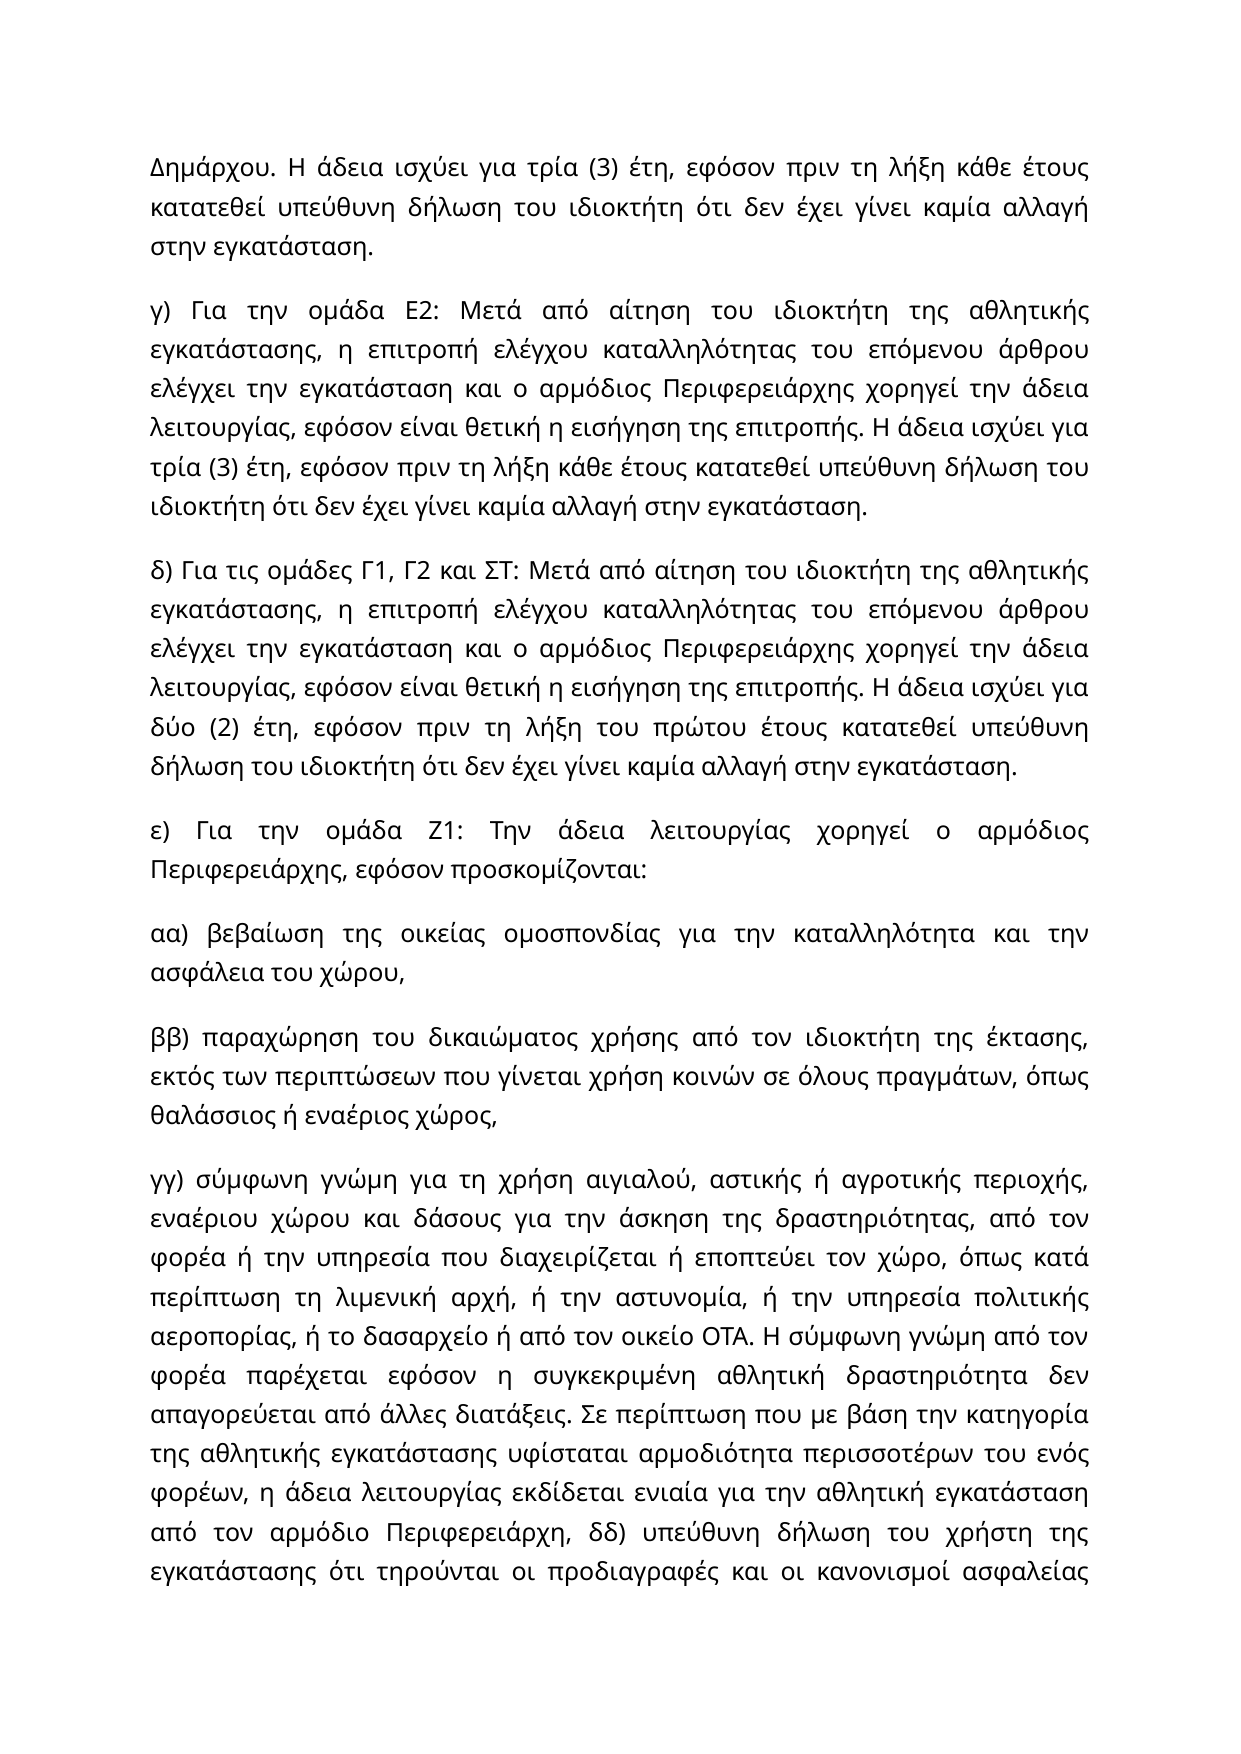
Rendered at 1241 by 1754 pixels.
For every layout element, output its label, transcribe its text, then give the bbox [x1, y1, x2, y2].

text γ) Για την ομάδα Ε2: Μετά από αίτηση του ιδιοκτήτη της αθλητικής εγκατάστασης, η επιτροπή ελέγχου καταλληλότητας του επόμενου άρθρου ελέγχει την εγκατάσταση και ο αρμόδιος Περιφερειάρχης χορηγεί την άδεια λειτουργίας, εφόσον είναι θετική η εισήγηση της επιτροπής. Η άδεια ισχύει για τρία (3) έτη, εφόσον πριν τη λήξη κάθε έτους κατατεθεί υπεύθυνη δήλωση του ιδιοκτήτη ότι δεν έχει γίνει καμία αλλαγή στην εγκατάσταση. [150, 292, 1090, 522]
text αα) βεβαίωση της οικείας ομοσπονδίας για την καταλληλότητα και την ασφάλεια του χώρου, [150, 916, 1090, 989]
text γγ) σύμφωνη γνώμη για τη χρήση αιγιαλού, αστικής ή αγροτικής περιοχής, εναέριου χώρου και δάσους για την άσκηση της δραστηριότητας, από τον φορέα ή την υπηρεσία που διαχειρίζεται ή εποπτεύει τον χώρο, όπως κατά περίπτωση τη λιμενική αρχή, ή την αστυνομία, ή την υπηρεσία πολιτικής αεροπορίας, ή το δασαρχείο ή από τον οικείο ΟΤΑ. Η σύμφωνη γνώμη από τον φορέα παρέχεται εφόσον η συγκεκριμένη αθλητική δραστηριότητα δεν απαγορεύεται από άλλες διατάξεις. Σε περίπτωση που με βάση την κατηγορία της αθλητικής εγκατάστασης υφίσταται αρμοδιότητα περισσοτέρων του ενός φορέων, η άδεια λειτουργίας εκδίδεται ενιαία για την αθλητική εγκατάσταση από τον αρμόδιο Περιφερειάρχη, δδ) υπεύθυνη δήλωση του χρήστη της εγκατάστασης ότι τηρούνται οι προδιαγραφές και οι κανονισμοί ασφαλείας [150, 1162, 1090, 1587]
text ββ) παραχώρηση του δικαιώματος χρήσης από τον ιδιοκτήτη της έκτασης, εκτός των περιπτώσεων που γίνεται χρήση κοινών σε όλους πραγμάτων, όπως θαλάσσιος ή εναέριος χώρος, [150, 1019, 1090, 1132]
text ε) Για την ομάδα Ζ1: Την άδεια λειτουργίας χορηγεί ο αρμόδιος Περιφερειάρχης, εφόσον προσκομίζονται: [150, 812, 1090, 886]
text δ) Για τις ομάδες Γ1, Γ2 και ΣΤ: Μετά από αίτηση του ιδιοκτήτη της αθλητικής εγκατάστασης, η επιτροπή ελέγχου καταλληλότητας του επόμενου άρθρου ελέγχει την εγκατάσταση και ο αρμόδιος Περιφερειάρχης χορηγεί την άδεια λειτουργίας, εφόσον είναι θετική η εισήγηση της επιτροπής. Η άδεια ισχύει για δύο (2) έτη, εφόσον πριν τη λήξη του πρώτου έτους κατατεθεί υπεύθυνη δήλωση του ιδιοκτήτη ότι δεν έχει γίνει καμία αλλαγή στην εγκατάσταση. [150, 552, 1090, 782]
text Δημάρχου. Η άδεια ισχύει για τρία (3) έτη, εφόσον πριν τη λήξη κάθε έτους κατατεθεί υπεύθυνη δήλωση του ιδιοκτήτη ότι δεν έχει γίνει καμία αλλαγή στην εγκατάσταση. [150, 150, 1090, 262]
